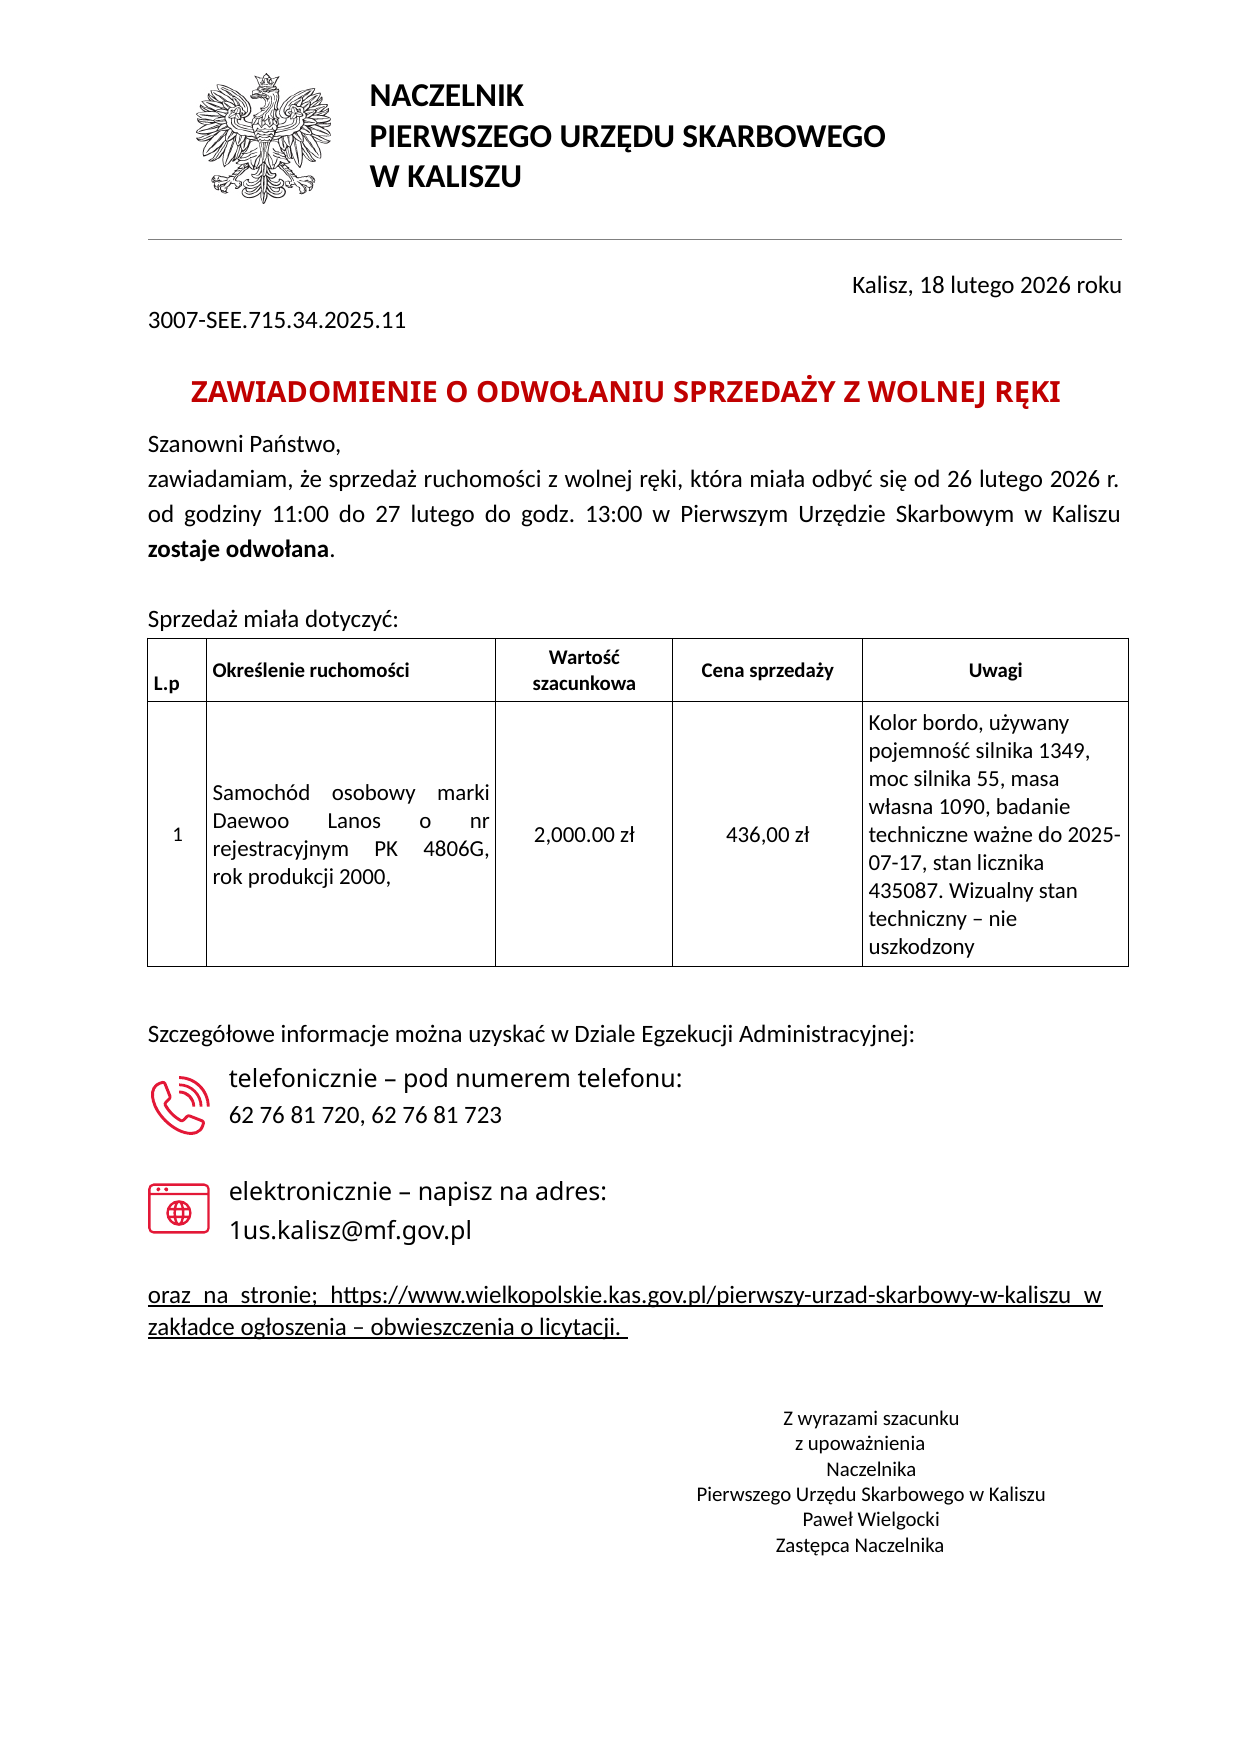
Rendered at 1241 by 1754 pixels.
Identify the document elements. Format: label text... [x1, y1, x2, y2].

picture [192, 71, 333, 206]
table_header L.p [148, 639, 206, 701]
table_header Określenie ruchomości [207, 639, 495, 701]
text 1us.kalisz@mf.gov.pl [148, 1213, 1122, 1247]
text z upoważnienia [523, 1430, 1122, 1456]
table_cell 436,00 zł [673, 702, 862, 966]
table_cell 1 [148, 702, 206, 966]
text oraz na stronie; https://www.wielkopolskie.kas.gov.pl/pierwszy-urzad-skarbowy-w-kaliszu w [148, 1279, 1102, 1305]
text Naczelnika Pierwszego Urzędu Skarbowego w Kaliszu [620, 1456, 1122, 1507]
text 3007-SEE.715.34.2025.11 [148, 304, 1122, 334]
table_header Wartość szacunkowa [496, 639, 672, 701]
table_header Cena sprzedaży [673, 639, 862, 701]
subtitle Szczegółowe informacje można uzyskać w Dziale Egzekucji Administracyjnej: [148, 1018, 1122, 1049]
text Kalisz, 18 lutego 2026 roku [148, 269, 1122, 299]
text zawiadamiam, że sprzedaż ruchomości z wolnej ręki, która miała odbyć się od 26 lutego 2026 r. od godziny 11:00 do 27 lutego do godz. 13:00 w Pierwszym Urzędzie Skarbowym w Kaliszu zostaje odwołana. [148, 463, 1122, 563]
text telefonicznie – pod numerem telefonu: 62 76 81 720, 62 76 81 723 [148, 1061, 1122, 1130]
table_cell 2 000,00 zł [496, 702, 672, 966]
text Sprzedaż miała dotyczyć: [148, 603, 1122, 633]
text Szanowni Państwo, [148, 428, 1122, 458]
table_cell Kolor bordo, używany pojemność silnika 1349, moc silnika 55, masa własna 1090, badanie techniczne ważne do 2025-07-17, stan licznika 435087. Wizualny stan techniczny – nie uszkodzony [863, 702, 1128, 966]
table_cell Samochód osobowy marki Daewoo Lanos o nr rejestracyjnym PK 4806G, rok produkcji 2000, [207, 702, 495, 966]
text zakładce ogłoszenia – obwieszczenia o licytacji. [148, 1307, 1102, 1342]
table_header Uwagi [863, 639, 1128, 701]
text ZAWIADOMIENIE O ODWOŁANIU SPRZEDAŻY Z WOLNEJ RĘKI [148, 371, 1104, 411]
text Zastępca Naczelnika [523, 1532, 1122, 1557]
text Paweł Wielgocki [620, 1507, 1122, 1532]
text elektronicznie – napisz na adres: [148, 1174, 1122, 1208]
text Z wyrazami szacunku [620, 1405, 1122, 1430]
